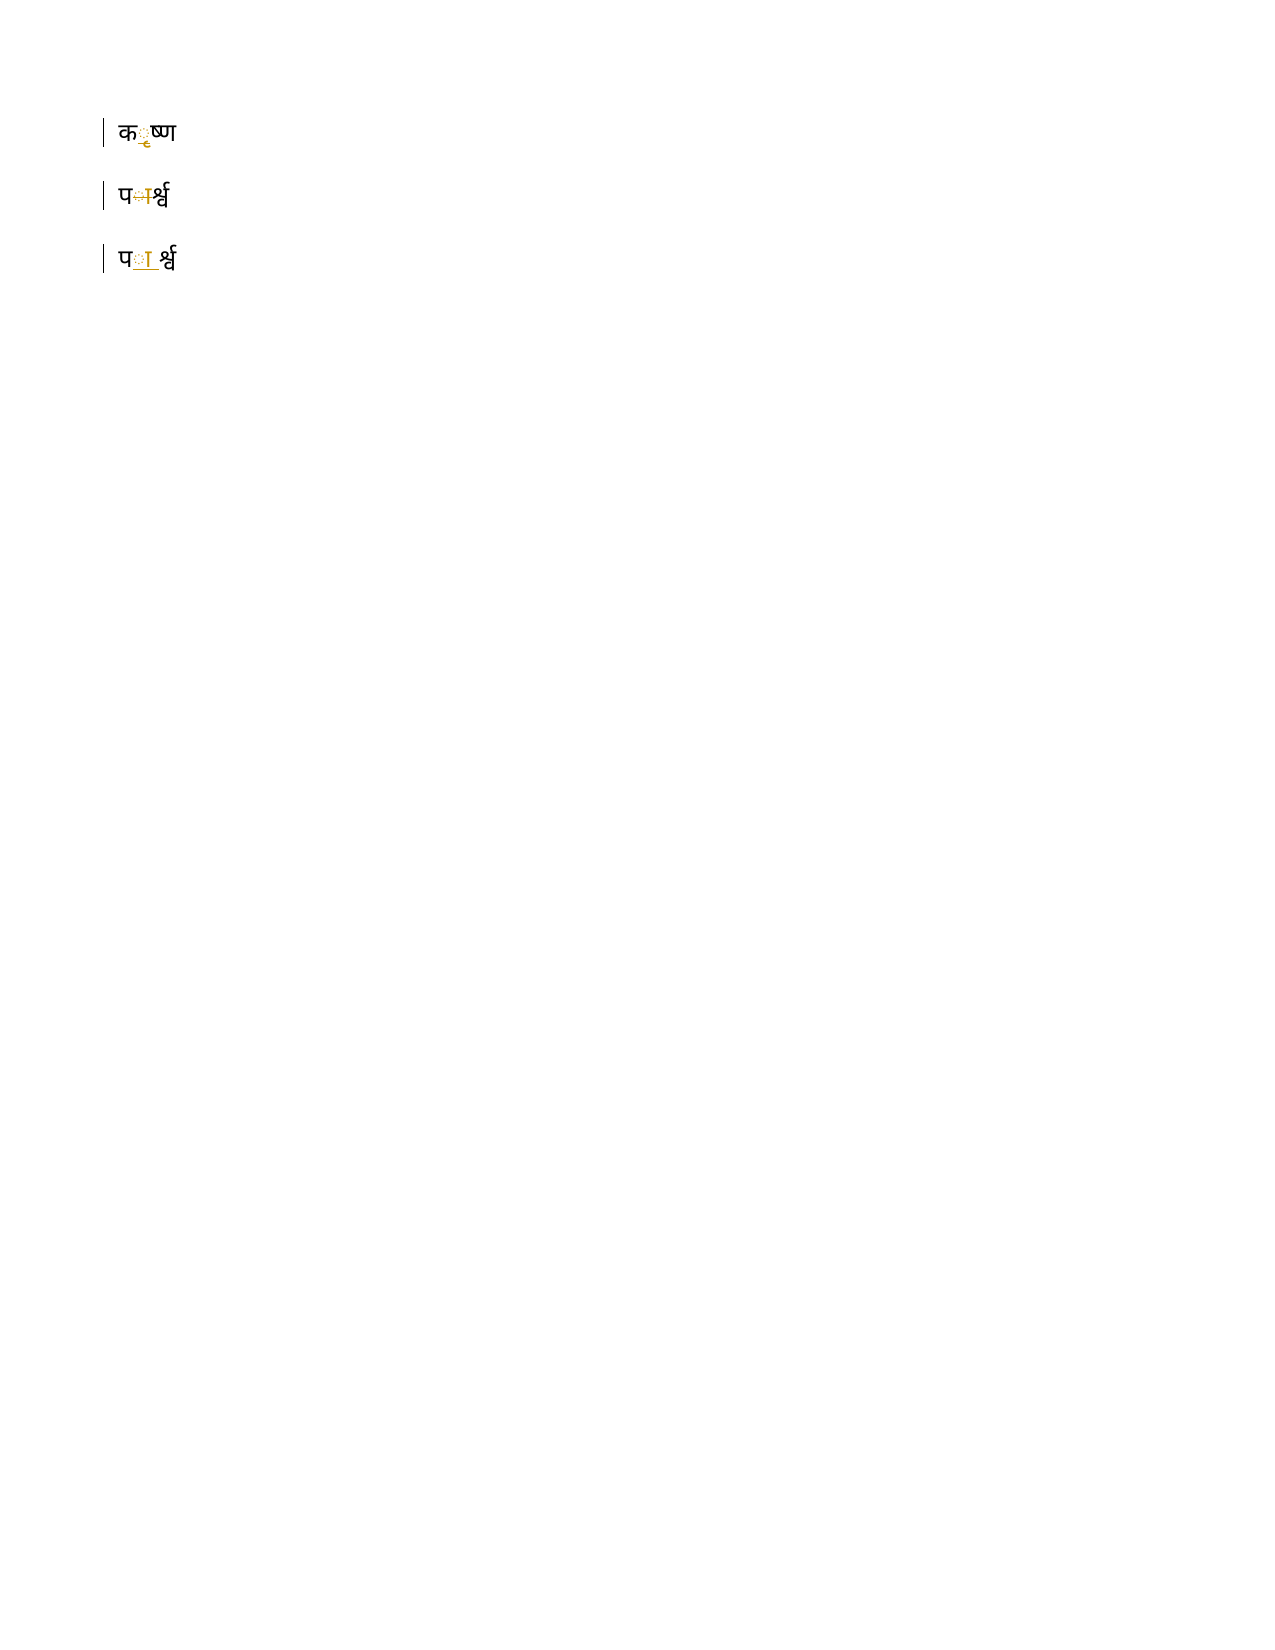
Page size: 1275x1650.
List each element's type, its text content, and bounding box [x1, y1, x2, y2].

text कृष्ण [118, 118, 1157, 147]
text पा र्श्व [118, 244, 1157, 272]
text पर्श्व [118, 181, 1157, 210]
